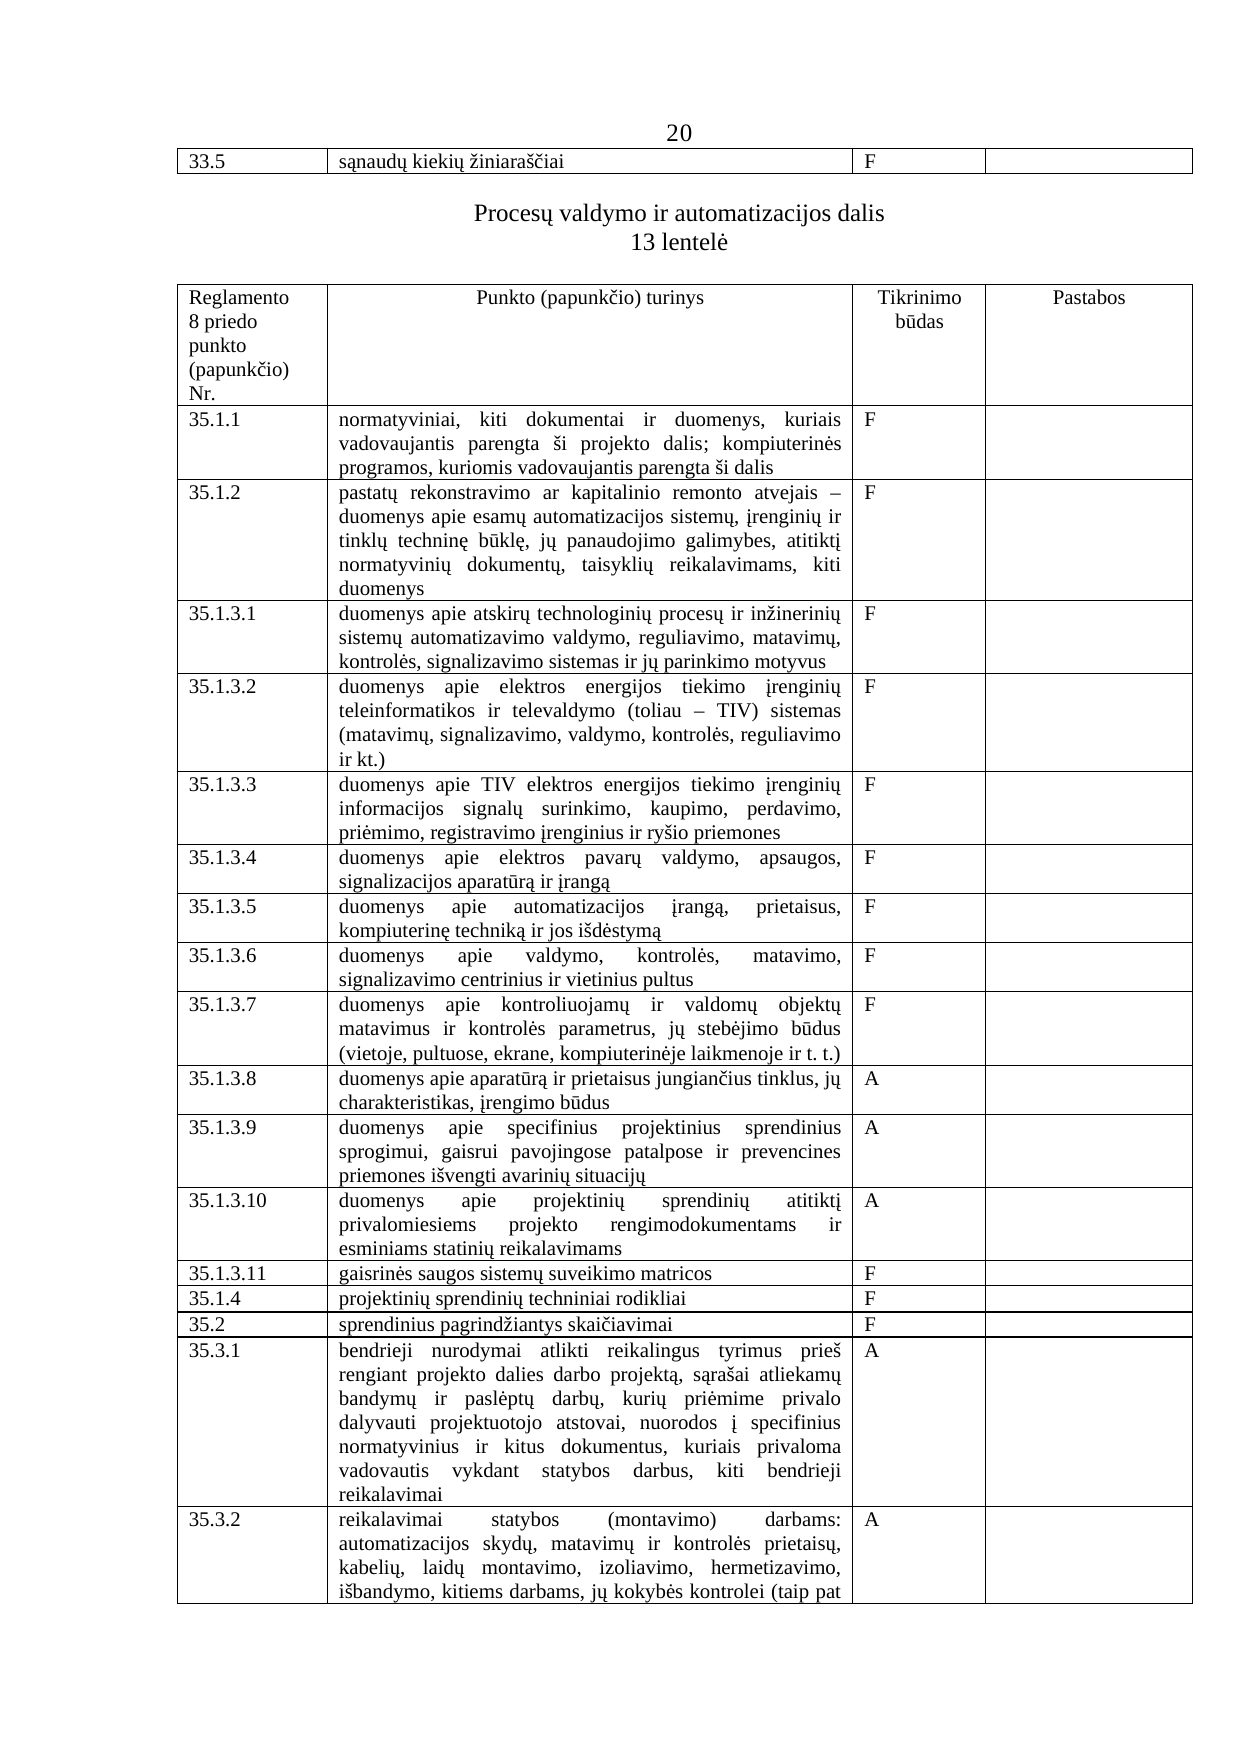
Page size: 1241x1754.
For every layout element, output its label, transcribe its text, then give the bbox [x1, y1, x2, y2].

table_header Pastabos [986, 285, 1192, 405]
table_cell duomenys apie valdymo, kontrolės, matavimo, signalizavimo centrinius ir vietinius pultus [328, 943, 852, 991]
text Procesų valdymo ir automatizacijos dalis [177, 198, 1181, 227]
table_cell 35.1.3.7 [178, 992, 327, 1064]
table_cell [986, 1286, 1192, 1311]
table_cell A [853, 1115, 985, 1187]
table_cell F [853, 480, 985, 600]
table_cell 35.1.4 [178, 1286, 327, 1311]
table_cell [986, 1066, 1192, 1114]
table_cell A [853, 1066, 985, 1114]
table_cell [986, 1338, 1192, 1506]
table_cell 35.3.1 [178, 1338, 327, 1506]
table_cell duomenys apie projektinių sprendinių atitiktį privalomiesiems projekto rengimodokumentams ir esminiams statinių reikalavimams [328, 1188, 852, 1260]
table_cell duomenys apie TIV elektros energijos tiekimo įrenginių informacijos signalų surinkimo, kaupimo, perdavimo, priėmimo, registravimo įrenginius ir ryšio priemones [328, 772, 852, 844]
table_cell duomenys apie specifinius projektinius sprendinius sprogimui, gaisrui pavojingose patalpose ir prevencines priemones išvengti avarinių situacijų [328, 1115, 852, 1187]
table_cell duomenys apie kontroliuojamų ir valdomų objektų matavimus ir kontrolės parametrus, jų stebėjimo būdus (vietoje, pultuose, ekrane, kompiuterinėje laikmenoje ir t. t.) [328, 992, 852, 1064]
table_cell [986, 149, 1192, 173]
table_cell sprendinius pagrindžiantys skaičiavimai [328, 1313, 852, 1336]
table_header Punkto (papunkčio) turinys [328, 285, 852, 405]
table_cell 35.1.3.5 [178, 894, 327, 942]
table_cell pastatų rekonstravimo ar kapitalinio remonto atvejais – duomenys apie esamų automatizacijos sistemų, įrenginių ir tinklų techninę būklę, jų panaudojimo galimybes, atitiktį normatyvinių dokumentų, taisyklių reikalavimams, kiti duomenys [328, 480, 852, 600]
table_cell [986, 1188, 1192, 1260]
table_cell 35.3.2 [178, 1507, 327, 1603]
table_cell F [853, 992, 985, 1064]
table_cell [986, 894, 1192, 942]
table_cell A [853, 1338, 985, 1506]
table_cell duomenys apie elektros pavarų valdymo, apsaugos, signalizacijos aparatūrą ir įrangą [328, 845, 852, 893]
table_cell 35.1.3.3 [178, 772, 327, 844]
table_cell [986, 992, 1192, 1064]
table_cell F [853, 1286, 985, 1311]
table_cell [986, 1313, 1192, 1336]
table_cell 35.1.2 [178, 480, 327, 600]
table_cell F [853, 149, 985, 173]
table_cell 35.1.3.2 [178, 674, 327, 771]
table_cell reikalavimai statybos (montavimo) darbams: automatizacijos skydų, matavimų ir kontrolės prietaisų, kabelių, laidų montavimo, izoliavimo, hermetizavimo, išbandymo, kitiems darbams, jų kokybės kontrolei (taip pat [328, 1507, 852, 1603]
table_cell gaisrinės saugos sistemų suveikimo matricos [328, 1261, 852, 1285]
table_cell [986, 845, 1192, 893]
table_cell 35.1.3.8 [178, 1066, 327, 1114]
table_cell [986, 1115, 1192, 1187]
text 13 lentelė [177, 227, 1181, 255]
table_cell [986, 480, 1192, 600]
table_cell 35.1.3.4 [178, 845, 327, 893]
table_cell F [853, 1261, 985, 1285]
table_cell A [853, 1188, 985, 1260]
table_cell sąnaudų kiekių žiniaraščiai [328, 149, 852, 173]
table_cell F [853, 674, 985, 771]
table_cell duomenys apie elektros energijos tiekimo įrenginių teleinformatikos ir televaldymo (toliau – TIV) sistemas (matavimų, signalizavimo, valdymo, kontrolės, reguliavimo ir kt.) [328, 674, 852, 771]
table_cell duomenys apie automatizacijos įrangą, prietaisus, kompiuterinę techniką ir jos išdėstymą [328, 894, 852, 942]
table_cell 33.5 [178, 149, 327, 173]
table_cell 35.1.3.1 [178, 601, 327, 673]
table_cell projektinių sprendinių techniniai rodikliai [328, 1286, 852, 1311]
table_cell A [853, 1507, 985, 1603]
table_cell F [853, 406, 985, 479]
table_cell [986, 943, 1192, 991]
table_cell [986, 1507, 1192, 1603]
table_cell duomenys apie atskirų technologinių procesų ir inžinerinių sistemų automatizavimo valdymo, reguliavimo, matavimų, kontrolės, signalizavimo sistemas ir jų parinkimo motyvus [328, 601, 852, 673]
table_cell 35.1.3.11 [178, 1261, 327, 1285]
table_cell 35.2 [178, 1313, 327, 1336]
table_cell 35.1.3.6 [178, 943, 327, 991]
table_cell F [853, 845, 985, 893]
table_cell [986, 1261, 1192, 1285]
table_cell F [853, 772, 985, 844]
table_cell 35.1.3.10 [178, 1188, 327, 1260]
table_cell F [853, 894, 985, 942]
table_cell [986, 772, 1192, 844]
table_cell duomenys apie aparatūrą ir prietaisus jungiančius tinklus, jų charakteristikas, įrengimo būdus [328, 1066, 852, 1114]
table_cell bendrieji nurodymai atlikti reikalingus tyrimus prieš rengiant projekto dalies darbo projektą, sąrašai atliekamų bandymų ir paslėptų darbų, kurių priėmime privalo dalyvauti projektuotojo atstovai, nuorodos į specifinius normatyvinius ir kitus dokumentus, kuriais privaloma vadovautis vykdant statybos darbus, kiti bendrieji reikalavimai [328, 1338, 852, 1506]
table_header Tikrinimo būdas [853, 285, 985, 405]
table_cell F [853, 601, 985, 673]
table_cell F [853, 943, 985, 991]
table_header Reglamento 8 priedo punkto (papunkčio) Nr. [178, 285, 327, 405]
table_cell normatyviniai, kiti dokumentai ir duomenys, kuriais vadovaujantis parengta ši projekto dalis; kompiuterinės programos, kuriomis vadovaujantis parengta ši dalis [328, 406, 852, 479]
table_cell [986, 406, 1192, 479]
table_cell 35.1.3.9 [178, 1115, 327, 1187]
table_cell 35.1.1 [178, 406, 327, 479]
table_cell [986, 674, 1192, 771]
table_cell [986, 601, 1192, 673]
table_cell F [853, 1313, 985, 1336]
